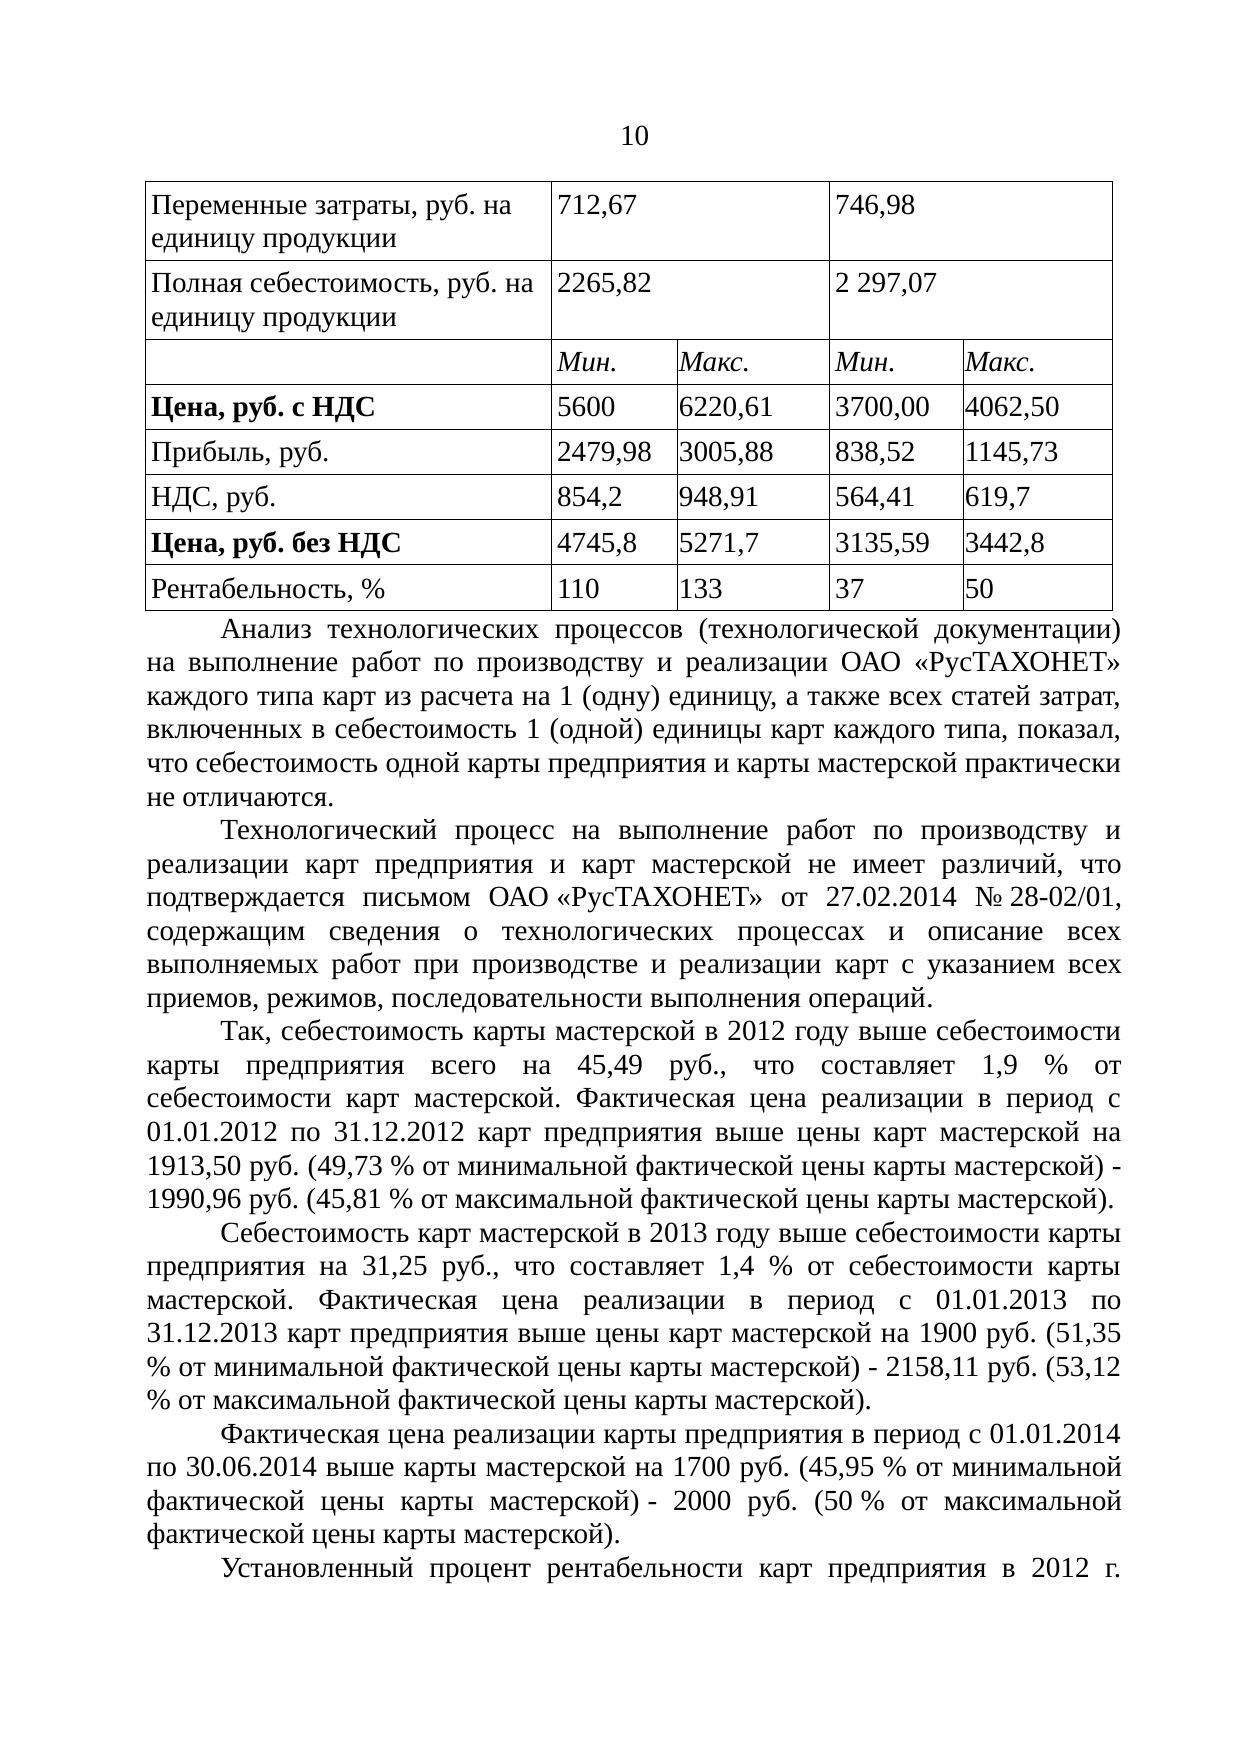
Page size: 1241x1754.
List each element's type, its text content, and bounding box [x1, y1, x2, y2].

table_cell 5600 [552, 385, 677, 429]
table_cell 3005,88 [678, 430, 829, 474]
table_cell Цена, руб. без НДС [146, 520, 551, 564]
table_cell 1145,73 [964, 430, 1112, 474]
table_cell 854,2 [552, 475, 677, 519]
table_cell 712,67 [552, 182, 829, 260]
table_cell НДС, руб. [146, 475, 551, 519]
table_cell 2265,82 [552, 261, 829, 338]
table_cell 619,7 [964, 475, 1112, 519]
text Анализ технологических процессов (технологической документации) на выполнение работ по производству и реализации ОАО «РусТАХОНЕТ» каждого типа карт из расчета на 1 (одну) единицу, а также всех статей затрат, включенных в себестоимость 1 (одной) единицы карт каждого типа, показал, что себестоимость одной карты предприятия и карты мастерской практически не отличаются. [146, 611, 1122, 812]
table_cell Макс. [964, 340, 1112, 383]
table_cell 2479,98 [552, 430, 677, 474]
table_cell Рентабельность, % [146, 565, 551, 610]
table_cell 564,41 [830, 475, 963, 519]
table_cell 3135,59 [830, 520, 963, 564]
table_cell Прибыль, руб. [146, 430, 551, 474]
table_cell Мин. [830, 340, 963, 383]
table_cell 133 [678, 565, 829, 610]
table_cell 50 [964, 565, 1112, 610]
table_cell 37 [830, 565, 963, 610]
table_cell 3700,00 [830, 385, 963, 429]
text Так, себестоимость карты мастерской в 2012 году выше себестоимости карты предприятия всего на 45,49 руб., что составляет 1,9 % от себестоимости карт мастерской. Фактическая цена реализации в период с 01.01.2012 по 31.12.2012 карт предприятия выше цены карт мастерской на 1913,50 руб. (49,73 % от минимальной фактической цены карты мастерской) - 1990,96 руб. (45,81 % от максимальной фактической цены карты мастерской). [146, 1013, 1122, 1215]
table_cell 3442,8 [964, 520, 1112, 564]
table_cell Макс. [678, 340, 829, 383]
text Себестоимость карт мастерской в 2013 году выше себестоимости карты предприятия на 31,25 руб., что составляет 1,4 % от себестоимости карты мастерской. Фактическая цена реализации в период с 01.01.2013 по 31.12.2013 карт предприятия выше цены карт мастерской на 1900 руб. (51,35 % от минимальной фактической цены карты мастерской) - 2158,11 руб. (53,12 % от максимальной фактической цены карты мастерской). [146, 1215, 1122, 1416]
table_cell 6220,61 [678, 385, 829, 429]
table_cell 110 [552, 565, 677, 610]
table_cell 4062,50 [964, 385, 1112, 429]
text Технологический процесс на выполнение работ по производству и реализации карт предприятия и карт мастерской не имеет различий, что подтверждается письмом ОАО «РусТАХОНЕТ» от 27.02.2014 № 28-02/01, содержащим сведения о технологических процессах и описание всех выполняемых работ при производстве и реализации карт с указанием всех приемов, режимов, последовательности выполнения операций. [146, 812, 1122, 1013]
table_cell Полная себестоимость, руб. на единицу продукции [146, 261, 551, 338]
text Фактическая цена реализации карты предприятия в период с 01.01.2014 по 30.06.2014 выше карты мастерской на 1700 руб. (45,95 % от минимальной фактической цены карты мастерской) - 2000 руб. (50 % от максимальной фактической цены карты мастерской). [146, 1416, 1122, 1550]
table_cell 948,91 [678, 475, 829, 519]
table_cell Цена, руб. с НДС [146, 385, 551, 429]
table_cell 838,52 [830, 430, 963, 474]
table_cell 2 297,07 [830, 261, 1112, 338]
table_cell Переменные затраты, руб. на единицу продукции [146, 182, 551, 260]
table_cell [146, 340, 551, 383]
table_cell 746,98 [830, 182, 1112, 260]
table_cell 4745,8 [552, 520, 677, 564]
table_cell 5271,7 [678, 520, 829, 564]
table_cell Мин. [552, 340, 677, 383]
text Установленный процент рентабельности карт предприятия в 2012 г. [146, 1550, 1122, 1584]
